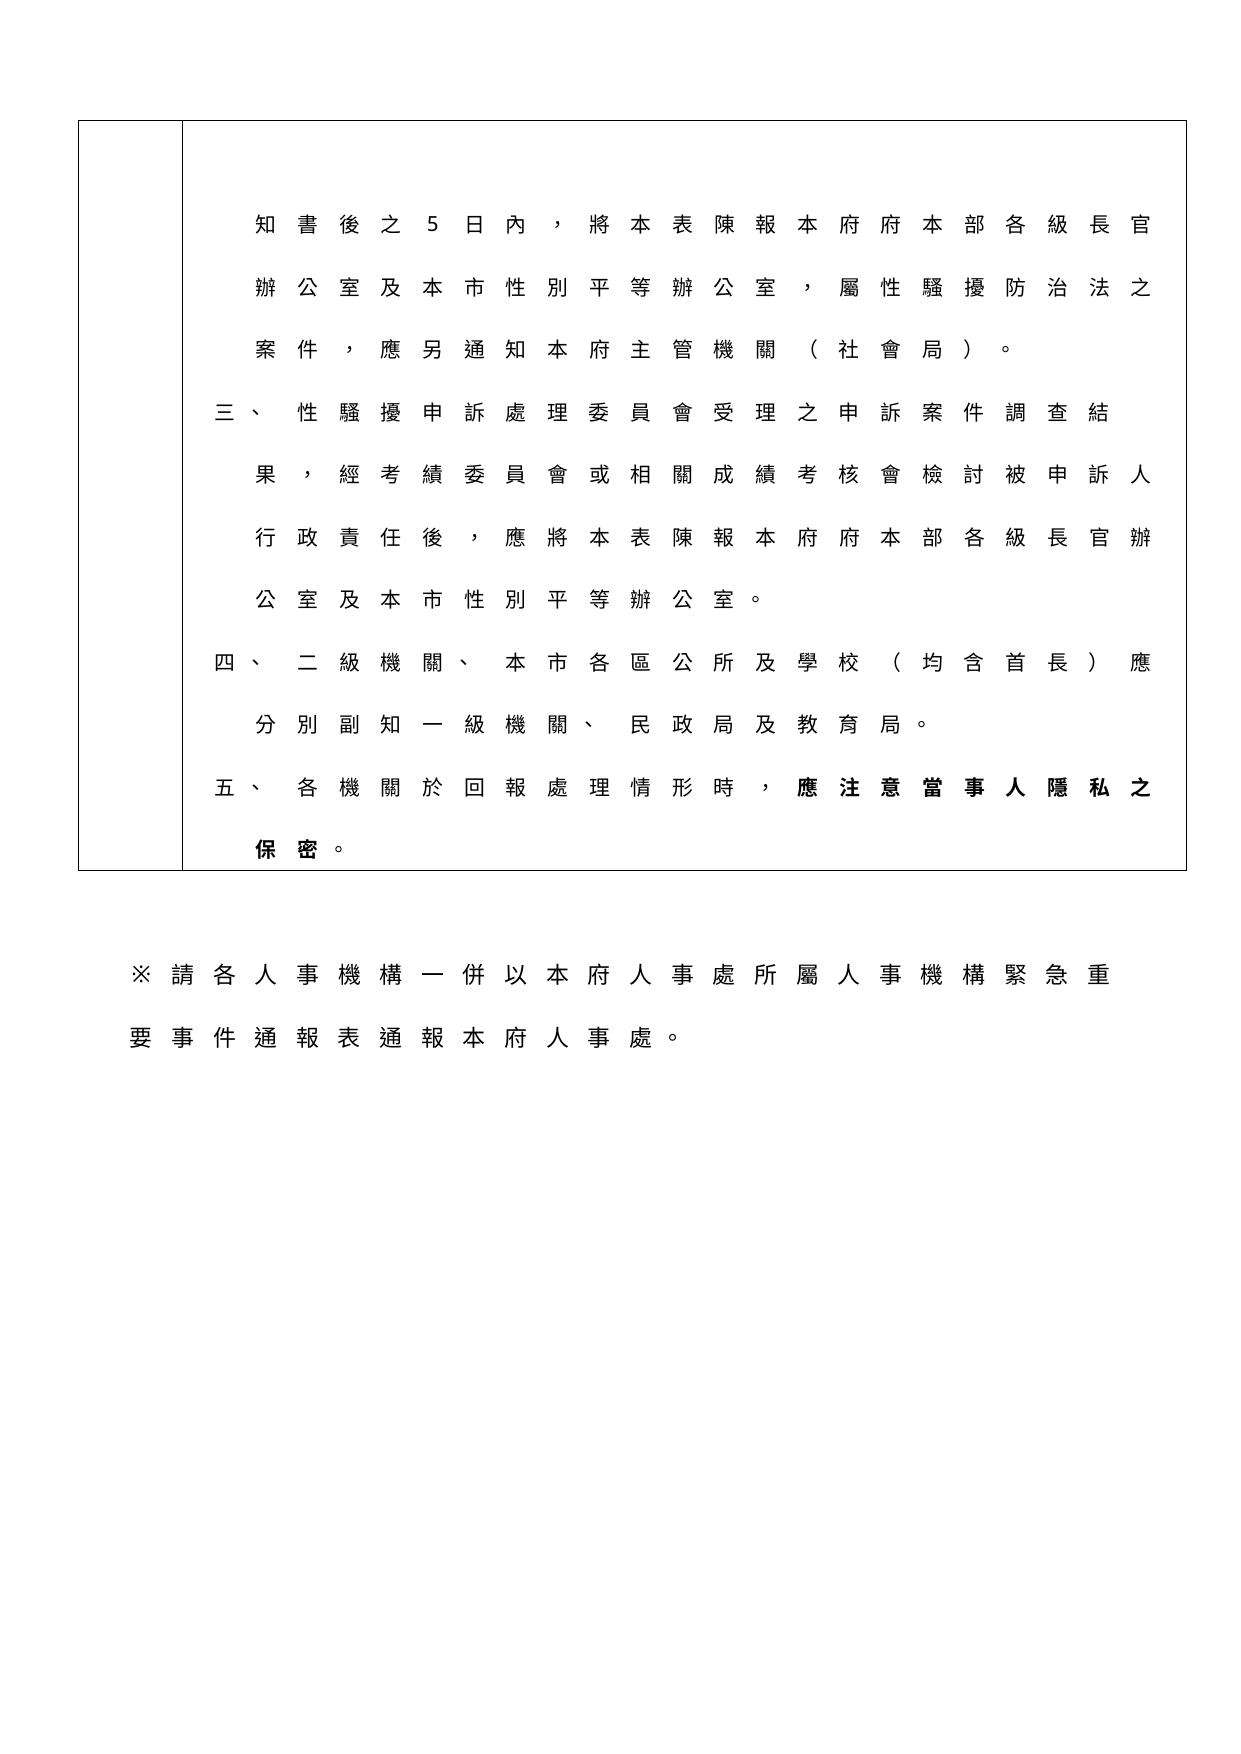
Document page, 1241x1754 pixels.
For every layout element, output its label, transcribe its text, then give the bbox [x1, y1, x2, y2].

table_cell 備註 [79, 121, 182, 869]
table_cell 一、性騷擾事件之被害人不提起申訴，通報機關應將本表陳報本府府本部各級長官辦公室及本市性別平等辦公室。 二、機關不受理性騷擾申訴案件，應於作成不受理通知書後之5日內，將本表陳報本府府本部各級長官辦公室及本市性別平等辦公室，屬性騷擾防治法之案件，應另通知本府主管機關（社會局）。 三、性騷擾申訴處理委員會受理之申訴案件調查結果，經考績委員會或相關成績考核會檢討被申訴人行政責任後，應將本表陳報本府府本部各級長官辦公室及本市性別平等辦公室。 四、二級機關、本市各區公所及學校（均含首長）應分別副知一級機關、民政局及教育局。 五、各機關於回報處理情形時，應注意當事人隱私之保密。 [183, 121, 1186, 869]
text ※請各人事機構一併以本府人事處所屬人事機構緊急重要事件通報表通報本府人事處。 [120, 932, 1120, 1057]
